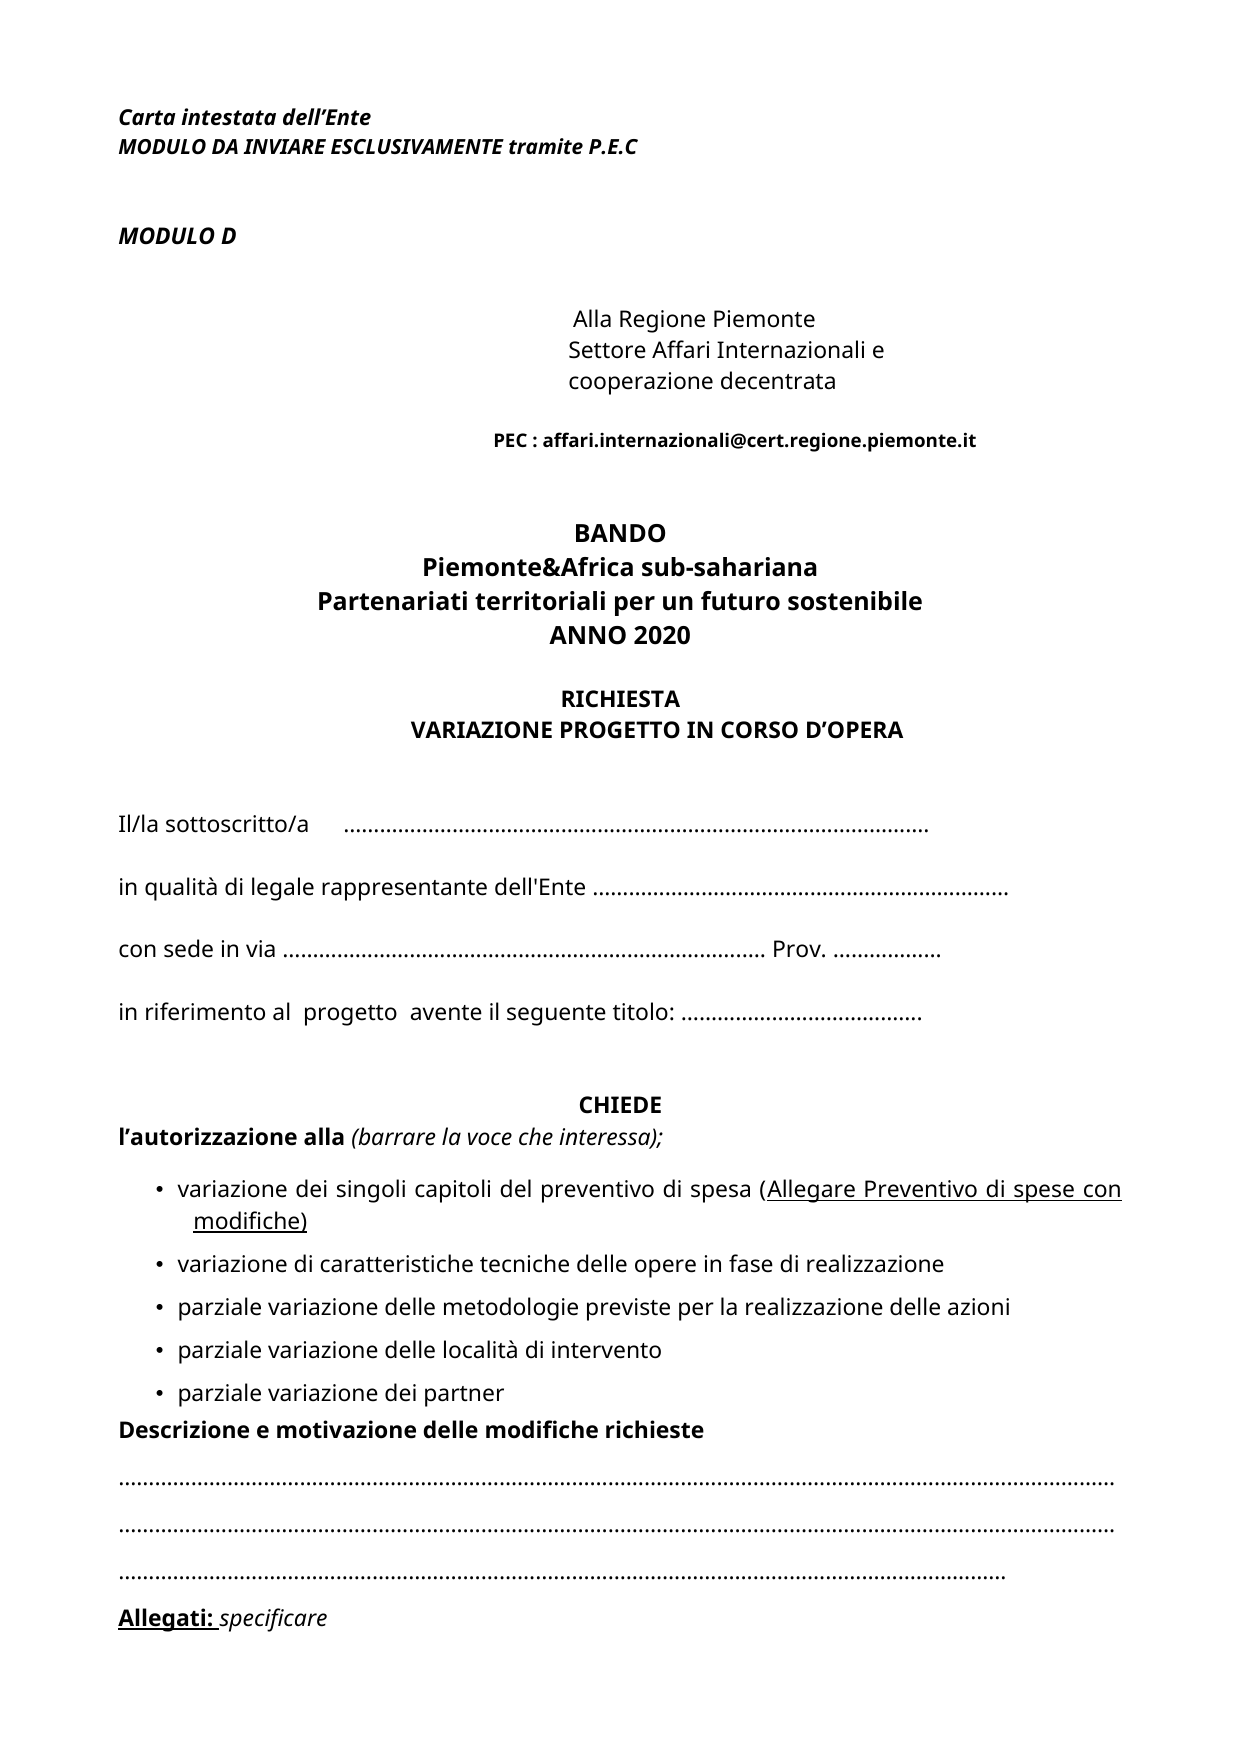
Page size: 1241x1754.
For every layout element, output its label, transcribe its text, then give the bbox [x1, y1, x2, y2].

list parziale variazione delle località di intervento [156, 1334, 1122, 1365]
subtitle CHIEDE [118, 1089, 1122, 1121]
list parziale variazione dei partner [156, 1377, 1122, 1408]
text BANDO [118, 516, 1122, 550]
text in riferimento al progetto avente il seguente titolo: …………………………………. [118, 996, 1122, 1027]
list variazione dei singoli capitoli del preventivo di spesa (Allegare Preventivo di spese con modifiche) [156, 1173, 1122, 1236]
text in qualità di legale rappresentante dell'Ente …………………………………………………………… [118, 871, 1122, 902]
text Allegati: specificare [118, 1602, 1122, 1633]
text MODULO DA INVIARE ESCLUSIVAMENTE tramite P.E.C [118, 132, 1122, 161]
text Carta intestata dell’Ente [118, 102, 1122, 132]
text Partenariati territoriali per un futuro sostenibile [118, 584, 1122, 618]
subtitle MODULO D [118, 220, 1122, 251]
list parziale variazione delle metodologie previste per la realizzazione delle azioni [156, 1291, 1122, 1322]
text con sede in via …………………………………………………………………..… Prov. ……………… [118, 933, 1122, 964]
subtitle RICHIESTA [118, 683, 1122, 714]
text Il/la sottoscritto/a ……………………………………………………………………………………. [118, 808, 1122, 839]
text Piemonte&Africa sub-sahariana [118, 550, 1122, 584]
text Descrizione e motivazione delle modifiche richieste [118, 1414, 1122, 1446]
list variazione di caratteristiche tecniche delle opere in fase di realizzazione [156, 1248, 1122, 1279]
text ……………………………………………………………………………………………………………………………………………………………………………………………………………………………………………………………………………………………………………………………………………………………………………………………………………………………………… [118, 1461, 1122, 1586]
text cooperazione decentrata [486, 365, 1122, 396]
text l’autorizzazione alla (barrare la voce che interessa); [118, 1121, 1122, 1152]
subtitle VARIAZIONE PROGETTO IN CORSO D’OPERA [192, 714, 1122, 746]
text Settore Affari Internazionali e [118, 334, 1122, 365]
text ANNO 2020 [118, 618, 1122, 652]
text Alla Regione Piemonte [573, 303, 1122, 334]
text PEC : affari.internazionali@cert.regione.piemonte.it [118, 428, 1122, 453]
